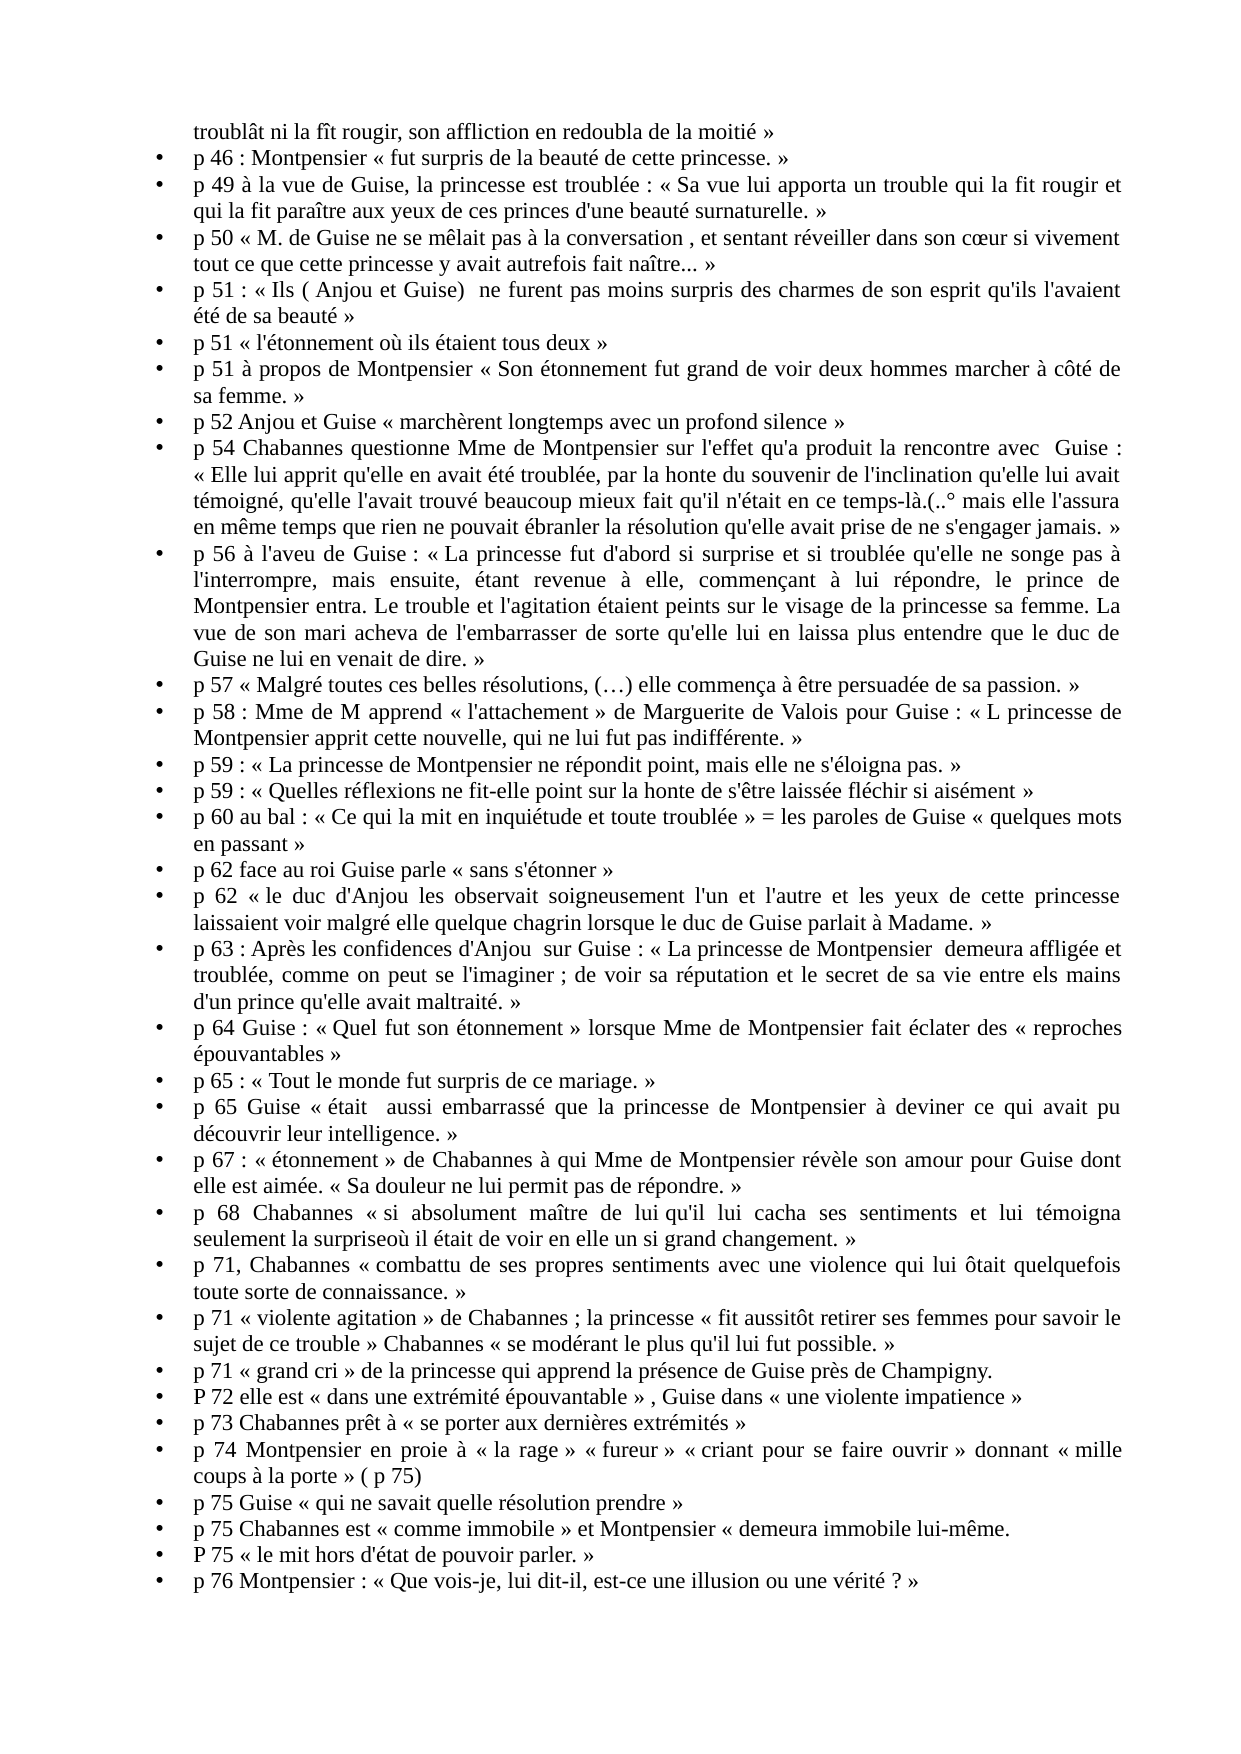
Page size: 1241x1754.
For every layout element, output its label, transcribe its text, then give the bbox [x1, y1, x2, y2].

list p 73 Chabannes prêt à « se porter aux dernières extrémités » [156, 1409, 1122, 1436]
list p 46 : Montpensier « fut surpris de la beauté de cette princesse. » [156, 144, 1122, 171]
list p 71 « grand cri » de la princesse qui apprend la présence de Guise près de Champigny. [156, 1357, 1122, 1383]
list p 58 : Mme de M apprend « l'attachement » de Marguerite de Valois pour Guise : « L princesse de Montpensier apprit cette nouvelle, qui ne lui fut pas indifférente. » [156, 698, 1122, 751]
list p 60 au bal : « Ce qui la mit en inquiétude et toute troublée » = les paroles de Guise « quelques mots en passant » [156, 803, 1122, 856]
list p 68 Chabannes « si absolument maître de lui qu'il lui cacha ses sentiments et lui témoigna seulement la surpriseoù il était de voir en elle un si grand changement. » [156, 1199, 1122, 1251]
list p 56 à l'aveu de Guise : « La princesse fut d'abord si surprise et si troublée qu'elle ne songe pas à l'interrompre, mais ensuite, étant revenue à elle, commençant à lui répondre, le prince de Montpensier entra. Le trouble et l'agitation étaient peints sur le visage de la princesse sa femme. La vue de son mari acheva de l'embarrasser de sorte qu'elle lui en laissa plus entendre que le duc de Guise ne lui en venait de dire. » [156, 540, 1122, 672]
list p 57 « Malgré toutes ces belles résolutions, (…) elle commença à être persuadée de sa passion. » [156, 672, 1122, 698]
list p 76 Montpensier : « Que vois-je, lui dit-il, est-ce une illusion ou une vérité ? » [156, 1568, 1122, 1594]
list p 71, Chabannes « combattu de ses propres sentiments avec une violence qui lui ôtait quelquefois toute sorte de connaissance. » [156, 1251, 1122, 1304]
list p 51 à propos de Montpensier « Son étonnement fut grand de voir deux hommes marcher à côté de sa femme. » [156, 355, 1122, 408]
list p 51 : « Ils ( Anjou et Guise) ne furent pas moins surpris des charmes de son esprit qu'ils l'avaient été de sa beauté » [156, 276, 1122, 329]
list p 67 : « étonnement » de Chabannes à qui Mme de Montpensier révèle son amour pour Guise dont elle est aimée. « Sa douleur ne lui permit pas de répondre. » [156, 1146, 1122, 1199]
list troublât ni la fît rougir, son affliction en redoubla de la moitié » [156, 118, 1122, 144]
list p 75 Chabannes est « comme immobile » et Montpensier « demeura immobile lui-même. [156, 1515, 1122, 1541]
list p 59 : « Quelles réflexions ne fit-elle point sur la honte de s'être laissée fléchir si aisément » [156, 777, 1122, 803]
list p 51 « l'étonnement où ils étaient tous deux » [156, 329, 1122, 355]
list P 75 « le mit hors d'état de pouvoir parler. » [156, 1541, 1122, 1568]
list p 54 Chabannes questionne Mme de Montpensier sur l'effet qu'a produit la rencontre avec Guise : « Elle lui apprit qu'elle en avait été troublée, par la honte du souvenir de l'inclination qu'elle lui avait témoigné, qu'elle l'avait trouvé beaucoup mieux fait qu'il n'était en ce temps-là.(..° mais elle l'assura en même temps que rien ne pouvait ébranler la résolution qu'elle avait prise de ne s'engager jamais. » [156, 434, 1122, 540]
list p 64 Guise : « Quel fut son étonnement » lorsque Mme de Montpensier fait éclater des « reproches épouvantables » [156, 1014, 1122, 1067]
list p 65 : « Tout le monde fut surpris de ce mariage. » [156, 1067, 1122, 1093]
list p 71 « violente agitation » de Chabannes ; la princesse « fit aussitôt retirer ses femmes pour savoir le sujet de ce trouble » Chabannes « se modérant le plus qu'il lui fut possible. » [156, 1304, 1122, 1357]
list p 49 à la vue de Guise, la princesse est troublée : « Sa vue lui apporta un trouble qui la fit rougir et qui la fit paraître aux yeux de ces princes d'une beauté surnaturelle. » [156, 171, 1122, 223]
list p 74 Montpensier en proie à « la rage » « fureur » « criant pour se faire ouvrir » donnant « mille coups à la porte » ( p 75) [156, 1436, 1122, 1488]
list p 63 : Après les confidences d'Anjou sur Guise : « La princesse de Montpensier demeura affligée et troublée, comme on peut se l'imaginer ; de voir sa réputation et le secret de sa vie entre els mains d'un prince qu'elle avait maltraité. » [156, 935, 1122, 1014]
list p 59 : « La princesse de Montpensier ne répondit point, mais elle ne s'éloigna pas. » [156, 751, 1122, 777]
list p 75 Guise « qui ne savait quelle résolution prendre » [156, 1488, 1122, 1515]
list p 50 « M. de Guise ne se mêlait pas à la conversation , et sentant réveiller dans son cœur si vivement tout ce que cette princesse y avait autrefois fait naître... » [156, 223, 1122, 276]
list p 62 face au roi Guise parle « sans s'étonner » [156, 856, 1122, 882]
list p 62 « le duc d'Anjou les observait soigneusement l'un et l'autre et les yeux de cette princesse laissaient voir malgré elle quelque chagrin lorsque le duc de Guise parlait à Madame. » [156, 882, 1122, 935]
list P 72 elle est « dans une extrémité épouvantable » , Guise dans « une violente impatience » [156, 1383, 1122, 1409]
list p 65 Guise « était aussi embarrassé que la princesse de Montpensier à deviner ce qui avait pu découvrir leur intelligence. » [156, 1093, 1122, 1146]
list p 52 Anjou et Guise « marchèrent longtemps avec un profond silence » [156, 408, 1122, 434]
